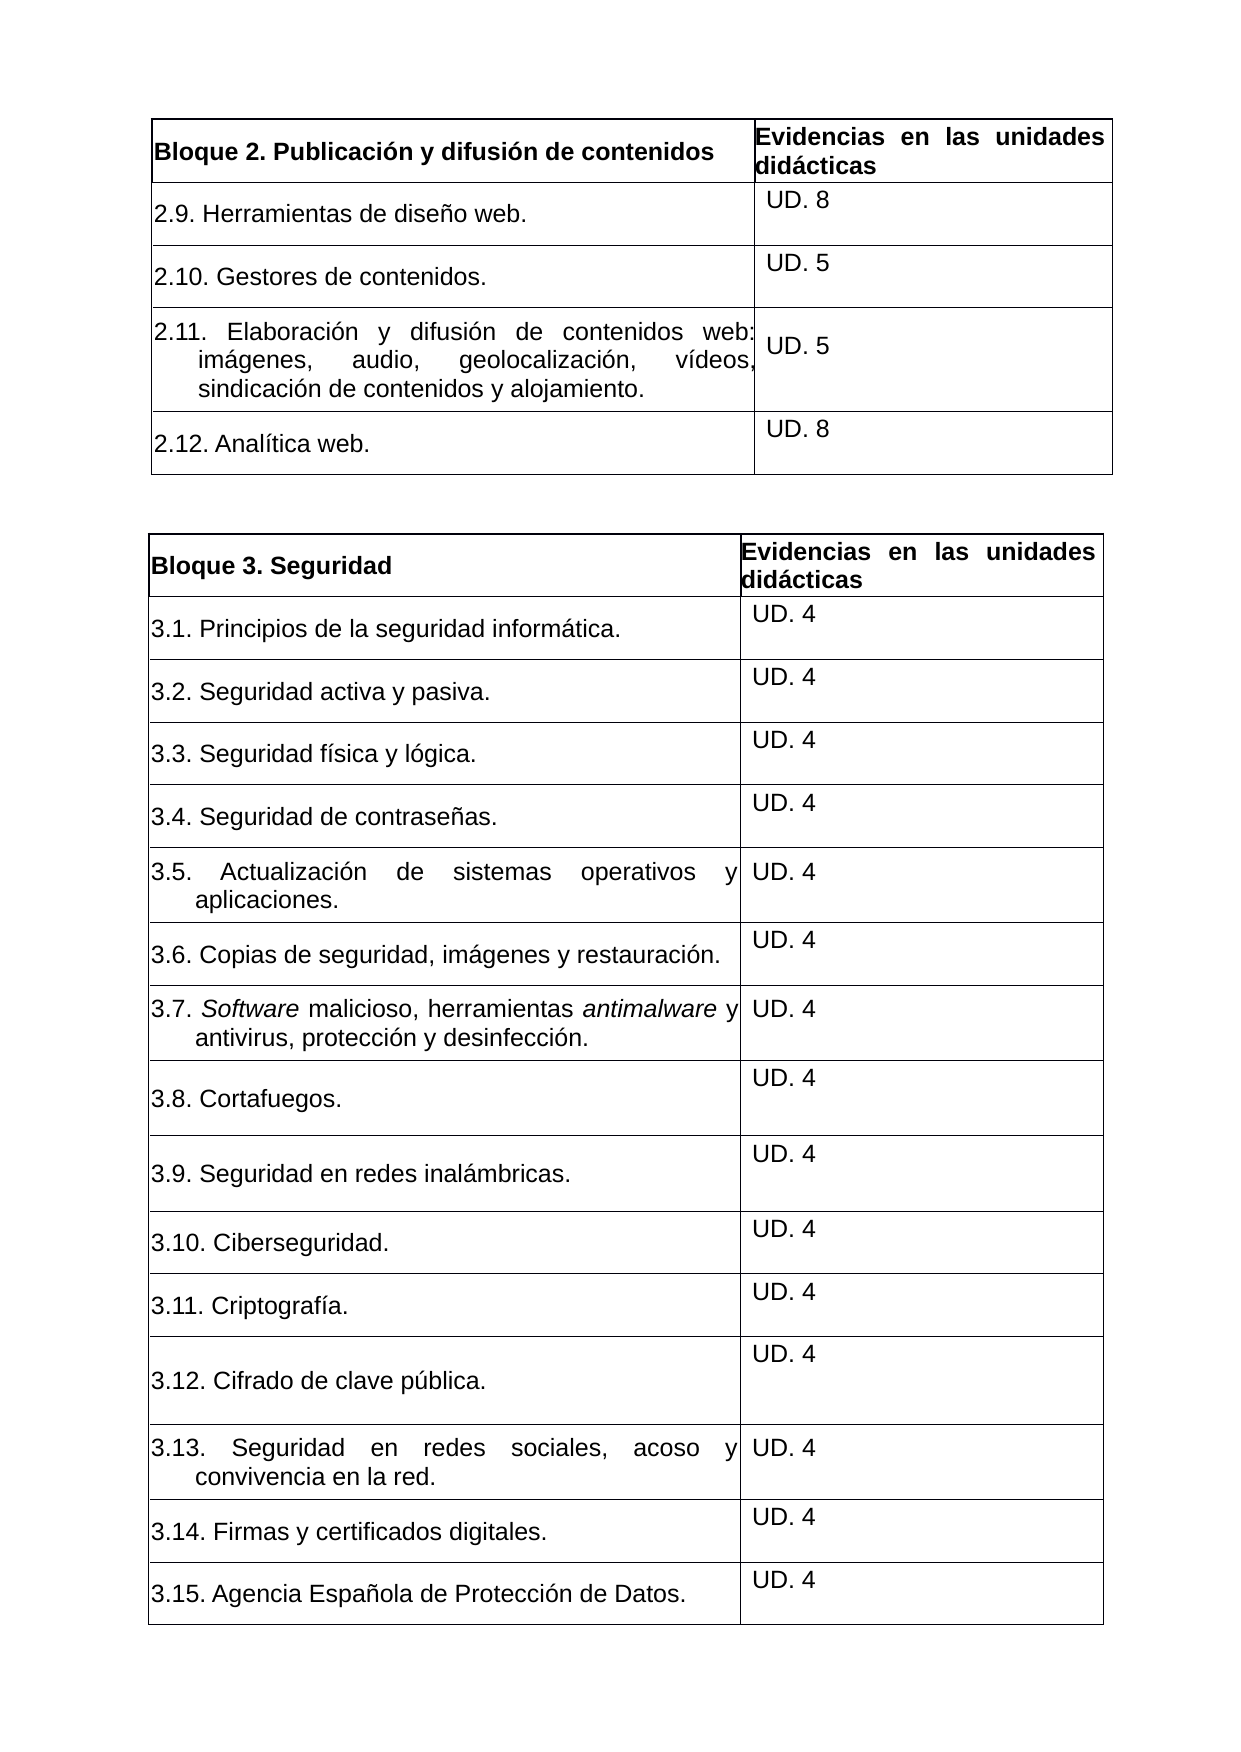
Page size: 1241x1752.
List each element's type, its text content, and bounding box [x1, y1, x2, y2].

table_header Evidencias en las unidades didácticas [742, 535, 1103, 596]
table_cell 3.3. Seguridad física y lógica. [149, 722, 740, 784]
table_cell UD. 4 [741, 1425, 1103, 1499]
table_cell 3.10. Ciberseguridad. [149, 1211, 740, 1273]
table_cell 2.11. Elaboración y difusión de contenidos web: imágenes, audio, geolocalización, vídeos, sindicación de contenidos y alojamiento. [152, 307, 754, 411]
table_header Bloque 3. Seguridad [150, 535, 740, 596]
table_cell UD. 5 [755, 246, 1112, 307]
table_cell UD. 4 [741, 1563, 1103, 1624]
table_cell 3.14. Firmas y certificados digitales. [149, 1499, 740, 1562]
table_cell UD. 4 [741, 660, 1103, 722]
table_cell UD. 4 [741, 1500, 1103, 1562]
table_cell UD. 4 [741, 848, 1103, 922]
table_cell UD. 4 [741, 597, 1103, 659]
table_cell UD. 4 [741, 1212, 1103, 1273]
table_cell UD. 5 [755, 308, 1112, 411]
table_cell 3.13. Seguridad en redes sociales, acoso y convivencia en la red. [149, 1424, 740, 1499]
table_cell 3.1. Principios de la seguridad informática. [149, 597, 740, 659]
table_header Evidencias en las unidades didácticas [756, 120, 1112, 182]
table_cell 3.15. Agencia Española de Protección de Datos. [149, 1562, 740, 1624]
table_cell UD. 4 [741, 785, 1103, 847]
table_cell 3.9. Seguridad en redes inalámbricas. [149, 1135, 740, 1211]
table_cell 3.6. Copias de seguridad, imágenes y restauración. [149, 922, 740, 985]
table_header Bloque 2. Publicación y difusión de contenidos [153, 120, 754, 182]
table_cell 3.5. Actualización de sistemas operativos y aplicaciones. [149, 847, 740, 922]
table_cell 3.12. Cifrado de clave pública. [149, 1336, 740, 1424]
table_cell UD. 4 [741, 1337, 1103, 1424]
table_cell UD. 8 [755, 183, 1112, 244]
table_cell UD. 4 [741, 1136, 1103, 1211]
table_cell UD. 4 [741, 1274, 1103, 1336]
table_cell 2.9. Herramientas de diseño web. [152, 183, 754, 244]
table_cell UD. 4 [741, 723, 1103, 784]
table_cell 2.10. Gestores de contenidos. [152, 245, 754, 307]
table_cell 2.12. Analítica web. [152, 411, 754, 474]
table_cell 3.7. Software malicioso, herramientas antimalware y antivirus, protección y desinfección. [149, 985, 740, 1060]
table_cell 3.4. Seguridad de contraseñas. [149, 784, 740, 847]
table_cell UD. 8 [755, 412, 1112, 474]
table_cell UD. 4 [741, 1061, 1103, 1135]
table_cell UD. 4 [741, 986, 1103, 1060]
table_cell 3.11. Criptografía. [149, 1273, 740, 1336]
table_cell UD. 4 [741, 923, 1103, 985]
table_cell 3.2. Seguridad activa y pasiva. [149, 659, 740, 722]
table_cell 3.8. Cortafuegos. [149, 1060, 740, 1135]
